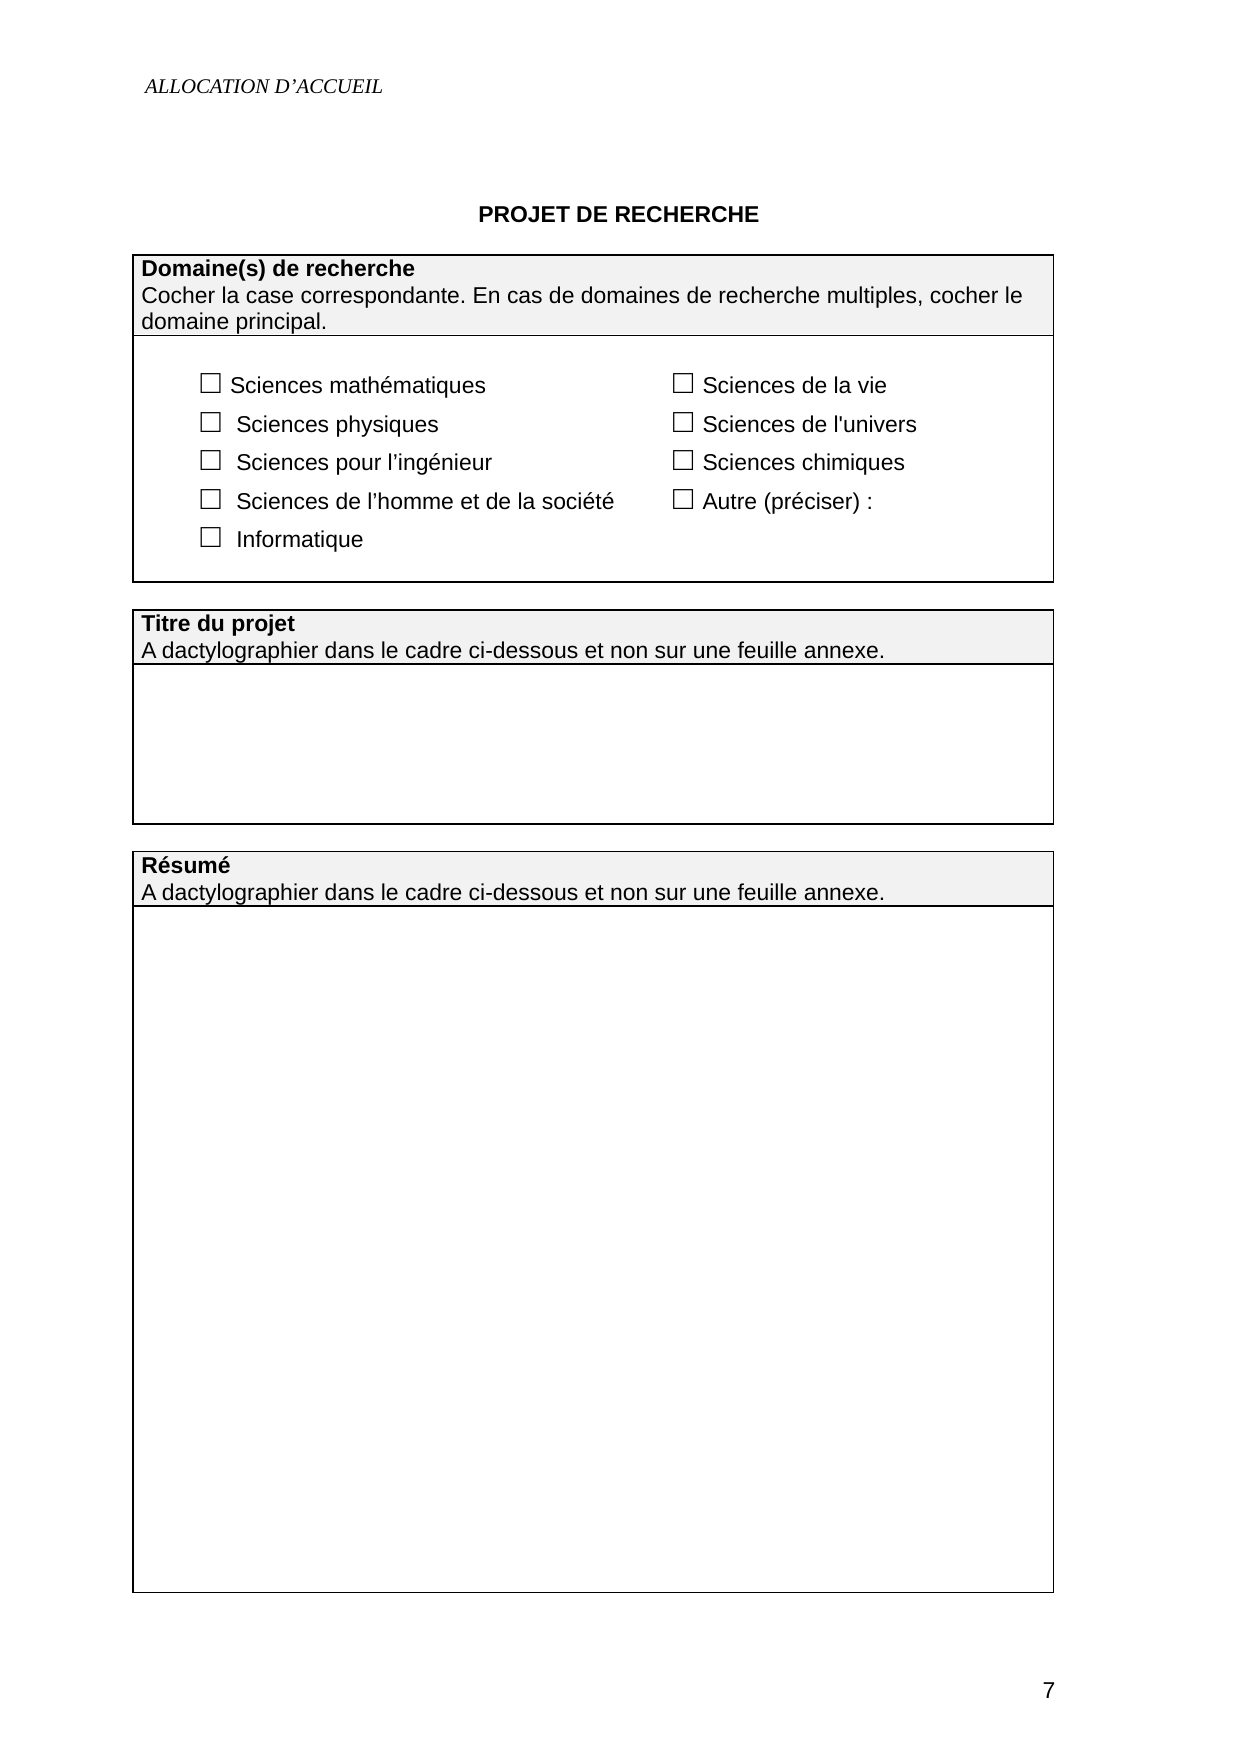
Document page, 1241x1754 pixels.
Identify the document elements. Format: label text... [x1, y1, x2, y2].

text PROJET DE RECHERCHE [145, 201, 1092, 227]
table_cell [134, 907, 1053, 1592]
table_cell [134, 665, 1053, 823]
table_header Résumé A dactylographier dans le cadre ci-dessous et non sur une feuille annexe. [134, 852, 1053, 905]
table_header Domaine(s) de recherche Cocher la case correspondante. En cas de domaines de recherche multiples, cocher le domaine principal. [134, 256, 1053, 334]
table_cell □ Sciences mathématiques □ Sciences de la vie □ Sciences physiques □ Sciences de l'univers □ Sciences pour l’ingénieur □ Sciences chimiques □ Sciences de l’homme et de la société □ Autre (préciser) : □ Informatique [134, 336, 1053, 581]
table_header Titre du projet A dactylographier dans le cadre ci-dessous et non sur une feuille annexe. [134, 611, 1053, 663]
